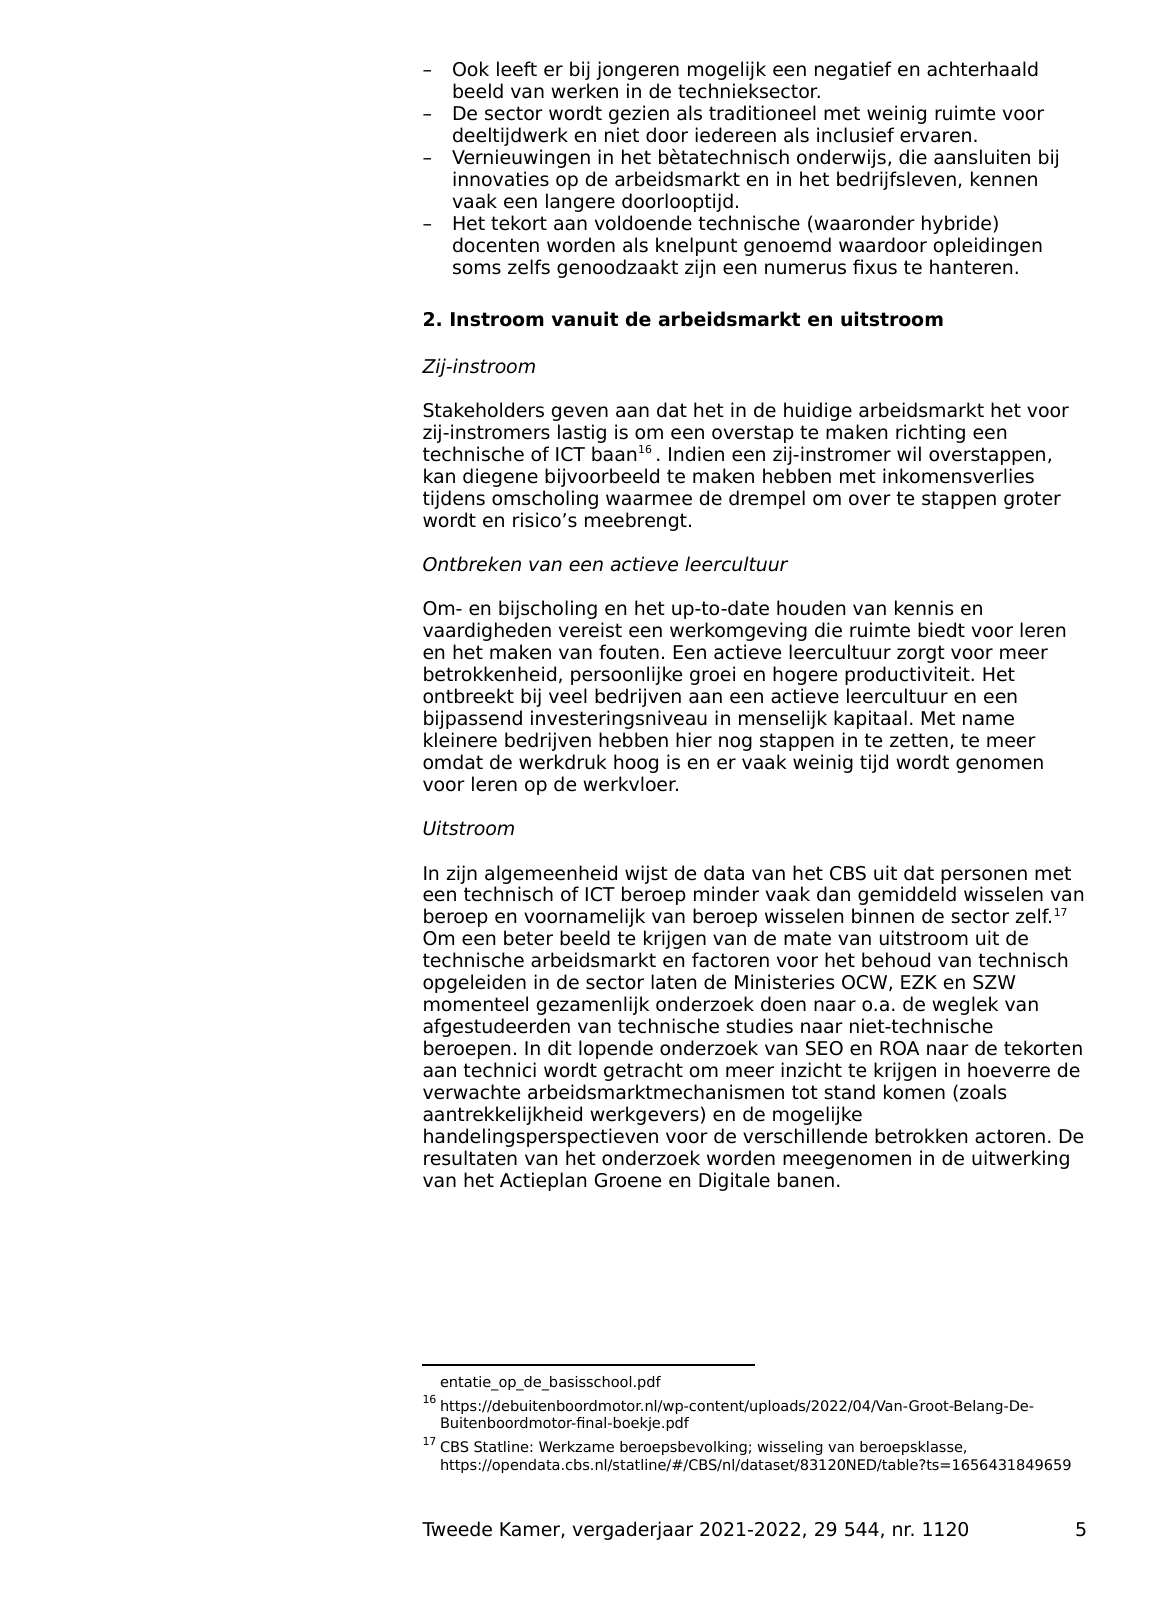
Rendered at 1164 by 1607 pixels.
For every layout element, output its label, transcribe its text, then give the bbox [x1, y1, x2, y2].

text https://debuitenboordmotor.nl/wp-content/uploads/2022/04/Van-Groot-Belang-De-Buitenboordmotor-final-boekje.pdf [422, 1393, 1087, 1432]
subtitle Zij-instroom [422, 356, 1087, 378]
text – Het tekort aan voldoende technische (waaronder hybride) docenten worden als knelpunt genoemd waardoor opleidingen soms zelfs genoodzaakt zijn een numerus fixus te hanteren. [422, 213, 1087, 279]
text Om- en bijscholing en het up-to-date houden van kennis en vaardigheden vereist een werkomgeving die ruimte biedt voor leren en het maken van fouten. Een actieve leercultuur zorgt voor meer betrokkenheid, persoonlijke groei en hogere productiviteit. Het ontbreekt bij veel bedrijven aan een actieve leercultuur en een bijpassend investeringsniveau in menselijk kapitaal. Met name kleinere bedrijven hebben hier nog stappen in te zetten, te meer omdat de werkdruk hoog is en er vaak weinig tijd wordt genomen voor leren op de werkvloer. [422, 598, 1087, 796]
text – Ook leeft er bij jongeren mogelijk een negatief en achterhaald beeld van werken in de technieksector. [422, 59, 1087, 103]
text CBS Statline: Werkzame beroepsbevolking; wisseling van beroepsklasse, https://opendata.cbs.nl/statline/#/CBS/nl/dataset/83120NED/table?ts=1656431849659 [422, 1435, 1087, 1474]
text In zijn algemeenheid wijst de data van het CBS uit dat personen met een technisch of ICT beroep minder vaak dan gemiddeld wisselen van beroep en voornamelijk van beroep wisselen binnen de sector zelf. Om een beter beeld te krijgen van de mate van uitstroom uit de technische arbeidsmarkt en factoren voor het behoud van technisch opgeleiden in de sector laten de Ministeries OCW, EZK en SZW momenteel gezamenlijk onderzoek doen naar o.a. de weglek van afgestudeerden van technische studies naar niet-technische beroepen. In dit lopende onderzoek van SEO en ROA naar de tekorten aan technici wordt getracht om meer inzicht te krijgen in hoeverre de verwachte arbeidsmarktmechanismen tot stand komen (zoals aantrekkelijkheid werkgevers) en de mogelijke handelingsperspectieven voor de verschillende betrokken actoren. De resultaten van het onderzoek worden meegenomen in de uitwerking van het Actieplan Groene en Digitale banen. [422, 862, 1087, 1192]
subtitle Ontbreken van een actieve leercultuur [422, 554, 1087, 576]
text Stakeholders geven aan dat het in de huidige arbeidsmarkt het voor zij-instromers lastig is om een overstap te maken richting een technische of ICT baan. Indien een zij-instromer wil overstappen, kan diegene bijvoorbeeld te maken hebben met inkomensverlies tijdens omscholing waarmee de drempel om over te stappen groter wordt en risico’s meebrengt. [422, 400, 1087, 532]
subtitle Uitstroom [422, 818, 1087, 840]
subtitle 2. Instroom vanuit de arbeidsmarkt en uitstroom [422, 309, 1087, 331]
text – De sector wordt gezien als traditioneel met weinig ruimte voor deeltijdwerk en niet door iedereen als inclusief ervaren. [422, 103, 1087, 147]
text entatie_op_de_basisschool.pdf [422, 1374, 1087, 1391]
text – Vernieuwingen in het bètatechnisch onderwijs, die aansluiten bij innovaties op de arbeidsmarkt en in het bedrijfsleven, kennen vaak een langere doorlooptijd. [422, 147, 1087, 213]
